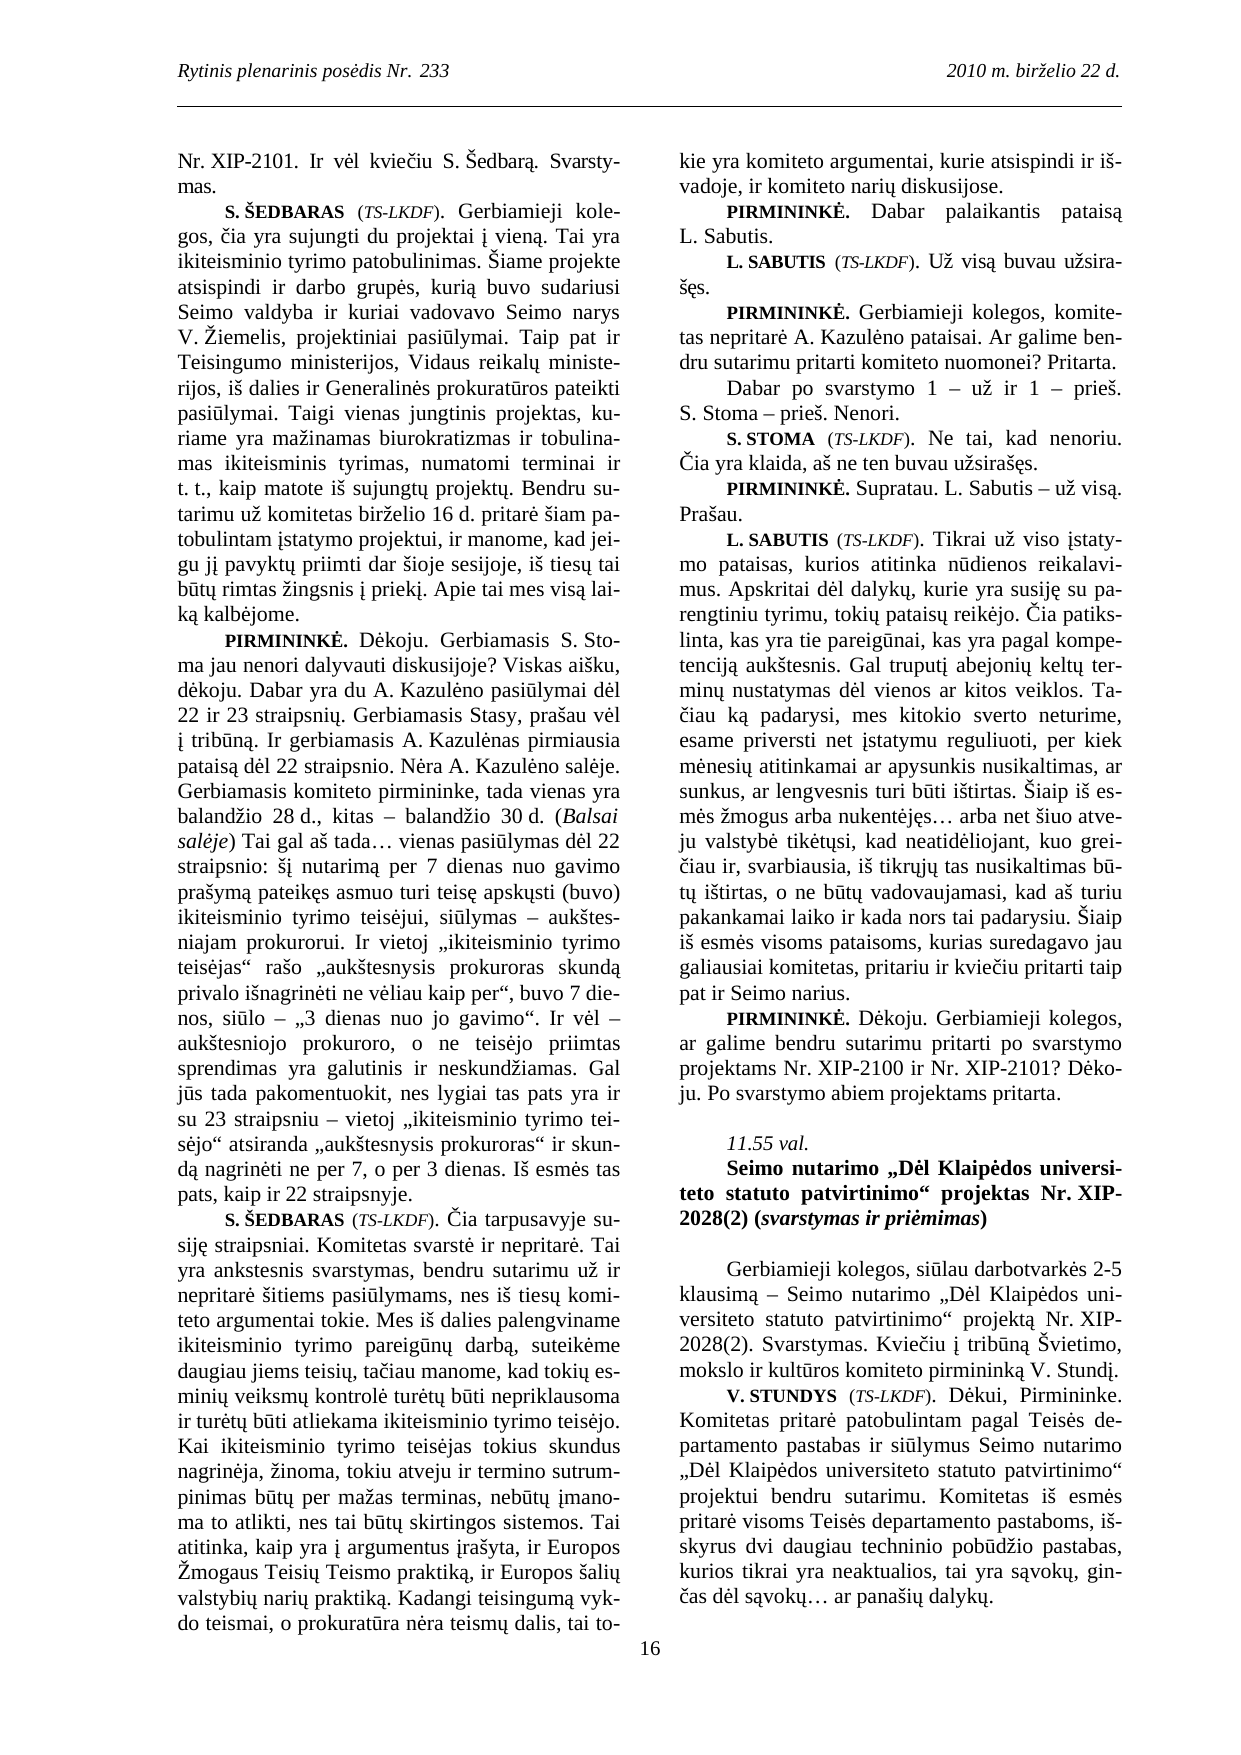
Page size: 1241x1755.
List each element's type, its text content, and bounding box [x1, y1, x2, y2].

text L. SABUTIS (TS-LKDF). Tik­rai už vi­so įsta­ty­mo pa­tai­sas, ku­rios ati­tin­ka nū­die­nos rei­ka­la­vi­mus. Ap­skri­tai dėl da­ly­kų, ku­rie yra su­si­ję su pa­reng­ti­niu ty­ri­mu, to­kių pa­tai­sų rei­kė­jo. Čia pa­tiks­lin­ta, kas yra tie pa­rei­gū­nai, kas yra pa­gal kom­pe­ten­ci­ją aukš­tes­nis. Gal tru­pu­tį abe­jo­nių kel­tų ter­mi­nų nu­sta­ty­mas dėl vie­nos ar ki­tos veik­los. Ta­čiau ką pa­da­ry­si, mes ki­to­kio sver­to ne­tu­ri­me, esa­me pri­vers­ti net įsta­ty­mu re­gu­liuo­ti, per kiek mė­ne­sių ati­tin­ka­mai ar apy­sun­kis nu­si­kal­ti­mas, ar sun­kus, ar leng­ves­nis tu­ri bū­ti iš­tir­tas. Šiaip iš es­mės žmo­gus ar­ba nu­ken­tė­jęs… ar­ba net šiuo at­ve­ju vals­ty­bė ti­kė­tų­si, kad ne­ati­dė­lio­jant, kuo grei­čiau ir, svar­biau­sia, iš tik­rų­jų tas nu­si­kal­ti­mas bū­tų iš­tir­tas, o ne­ bū­tų va­do­vau­ja­ma­si, kad aš tu­riu pa­kan­ka­mai lai­ko ir ka­da nors tai pa­da­ry­siu. Šiaip iš es­mės vi­soms pa­tai­soms, ku­rias su­re­da­ga­vo jau ga­liau­siai ko­mi­te­tas, pri­ta­riu ir kvie­čiu pri­tar­ti taip pat ir Sei­mo na­rius. [679, 526, 1122, 1005]
text S. ŠEDBARAS (TS-LKDF). Čia tar­pu­sa­vy­je su­si­ję straips­niai. Ko­mi­te­tas svars­tė ir ne­pri­ta­rė. Tai yra anks­tes­nis svars­ty­mas, ben­dru su­ta­ri­mu už ir ne­pri­ta­rė ši­tiems pa­siū­ly­mams, nes iš tie­sų ko­mi­te­to ar­gu­men­tai to­kie. Mes iš da­lies pa­leng­vi­na­me iki­teis­mi­nio ty­ri­mo pa­rei­gū­nų dar­bą, su­tei­kė­me dau­giau jiems tei­sių, ta­čiau ma­no­me, kad to­kių es­mi­nių veiks­mų kon­tro­lė tu­rė­tų bū­ti ne­pri­klau­so­ma ir tu­rė­tų bū­ti at­lie­ka­ma iki­teis­mi­nio ty­ri­mo tei­sė­jo. Kai iki­teis­mi­nio ty­ri­mo tei­sė­jas to­kius skun­dus na­g­ri­nė­ja, ži­no­ma, to­kiu at­ve­ju ir ter­mi­no su­trum­pi­ni­mas bū­tų per ma­žas ter­mi­nas, ne­bū­tų įma­no­ma to at­lik­ti, nes tai bū­tų skir­tin­gos sis­te­mos. Tai ati­tin­ka, kaip yra į ar­gu­men­tus įra­šy­ta, ir Eu­ro­pos Žmo­gaus Tei­sių Teis­mo prak­ti­ką, ir Eu­ro­pos ša­lių vals­ty­bių na­rių prak­ti­ką. Ka­dan­gi tei­sin­gu­mą vyk­do teis­mai, o pro­ku­ra­tū­ra nė­ra teis­mų da­lis, tai to­ [177, 1206, 620, 1635]
text PIRMININKĖ. Su­pra­tau. L. Sa­bu­tis – už vi­są. Pra­šau. [679, 475, 1122, 526]
text S. ŠEDBARAS (TS-LKDF). Ger­bia­mie­ji ko­le­gos, čia yra su­jung­ti du pro­jek­tai į vie­ną. Tai yra iki­teis­mi­nio ty­ri­mo pa­to­bu­li­ni­mas. Šia­me pro­jek­te at­si­spin­di ir dar­bo gru­pės, ku­rią bu­vo su­da­riu­si Sei­mo val­dy­ba ir ku­riai va­do­va­vo Sei­mo na­rys V. Žie­me­lis, pro­jek­ti­niai pa­siū­ly­mai. Taip pat ir Tei­sin­gu­mo mi­nis­te­ri­jos, Vi­daus rei­ka­lų mi­nis­te­ri­jos, iš da­lies ir Ge­ne­ra­li­nės pro­ku­ra­tū­ros pa­teik­ti pa­siū­ly­mai. Tai­gi vie­nas jung­ti­nis pro­jek­tas, ku­ria­me yra ma­ži­na­mas biu­ro­kratizmas ir to­bu­li­na­mas iki­teis­mi­nis ty­ri­mas, nu­ma­to­mi ter­mi­nai ir t. t., kaip ma­to­te iš su­jung­tų pro­jek­tų. Ben­dru su­ta­ri­mu už ko­mi­te­tas bir­že­lio 16 d. pri­ta­rė šiam pa­to­bu­lin­tam įsta­ty­mo pro­jek­tui, ir ma­no­me, kad jei­gu jį pa­vyk­tų pri­im­ti dar šio­je se­si­jo­je, iš tie­sų tai bū­tų rim­tas žings­nis į prie­kį. Apie tai mes vi­są lai­ką kal­bė­jo­me. [177, 198, 620, 627]
text PIRMININKĖ. Ger­bia­mie­ji ko­le­gos, ko­mi­te­tas ne­pri­ta­rė A. Ka­zu­lė­no pa­tai­sai. Ar ga­li­me ben­dru su­ta­ri­mu pri­tar­ti ko­mi­te­to nuo­mo­nei? Pri­tar­ta. [679, 299, 1122, 374]
text Ger­bia­mie­ji ko­le­gos, siū­lau dar­bo­tvarkės 2-5 klau­si­mą – Sei­mo nu­ta­ri­mo „Dėl Klai­pė­dos uni­ver­si­te­to sta­tu­to pa­tvir­ti­ni­mo“ pro­jek­tą Nr. XIP-2028(2). Svars­ty­mas. Kvie­čiu į tri­bū­ną Švie­ti­mo, moks­lo ir kul­tū­ros ko­mi­te­to pir­mi­nin­ką V. Stun­dį. [679, 1256, 1122, 1382]
text PIRMININKĖ. Dė­ko­ju. Ger­bia­mie­ji ko­le­gos, ar ga­li­me ben­dru su­ta­ri­mu pri­tar­ti po svars­ty­mo pro­jek­tams Nr. XIP-2100 ir Nr. XIP-2101? Dė­ko­ju. Po svars­ty­mo abiem pro­jek­tams pri­tar­ta. [679, 1005, 1122, 1106]
text L. SABUTIS (TS-LKDF). Už vi­są bu­vau už­si­ra­šęs. [679, 248, 1122, 299]
text S. STOMA (TS-LKDF). Ne tai, kad ne­no­riu. Čia yra klai­da, aš ne ten bu­vau už­si­ra­šęs. [679, 425, 1122, 475]
text Nr. XIP-2101. Ir vėl kvie­čiu S. Šed­ba­rą. Svars­ty­mas. [177, 148, 620, 198]
text 11.55 val. [726, 1131, 1122, 1155]
text Da­bar po svars­ty­mo 1 – už ir 1 – prieš. S. Sto­ma – prieš. Ne­no­ri. [679, 374, 1122, 425]
text V. STUNDYS (TS-LKDF). Dė­kui, Pir­mi­nin­ke. Ko­mi­te­tas pri­ta­rė pa­to­bu­lin­tam pa­gal Tei­sės de­par­ta­men­to pa­sta­bas ir siū­ly­mus Sei­mo nu­ta­ri­mo „Dėl Klai­pė­dos uni­ver­si­te­to sta­tu­to pa­tvir­ti­ni­mo“ pro­jek­tui ben­dru su­ta­ri­mu. Ko­mi­te­tas iš es­mės pri­ta­rė vi­soms Tei­sės de­par­ta­men­to pa­sta­boms, iš­sky­rus dvi dau­giau tech­ni­nio po­bū­džio pa­sta­bas, ku­rios tik­rai yra ne­ak­tu­a­lios, tai yra są­vo­kų, gin­čas dėl są­vo­kų… ar pa­na­šių da­ly­kų. [679, 1382, 1122, 1609]
text kie yra ko­mi­te­to ar­gu­men­tai, ku­rie at­si­spin­di ir iš­va­do­je, ir ko­mi­te­to na­rių dis­ku­si­jo­se. [679, 148, 1122, 198]
text Sei­mo nu­ta­ri­mo „Dėl Klai­pė­dos uni­ver­si­te­to sta­tu­to pa­tvir­ti­ni­mo“ pro­jek­tas Nr. XIP-2028(2) (svars­ty­mas ir pri­ėmi­mas) [679, 1155, 1122, 1231]
text PIRMININKĖ. Dė­ko­ju. Ger­bia­ma­sis S. Sto­ma jau ne­no­ri da­ly­vau­ti dis­ku­si­jo­je? Vis­kas aiš­ku, dė­ko­ju. Da­bar yra du A. Ka­zu­lė­no pa­siū­ly­mai dėl 22 ir 23 straips­nių. Ger­bia­ma­sis Sta­sy, pra­šau vėl į tri­bū­ną. Ir ger­bia­ma­sis A. Ka­zu­lė­nas pir­miau­sia pa­tai­są dėl 22 straips­nio. Nė­ra A. Ka­zu­lė­no sa­lė­je. Ger­bia­ma­sis ko­mi­te­to pir­mi­nin­ke, ta­da vie­nas yra ba­lan­džio 28 d., ki­tas – ba­lan­džio 30 d. (Bal­sai sa­lė­je) Tai gal aš ta­da… vie­nas pa­siū­ly­mas dėl 22 straips­nio: šį nu­ta­ri­mą per 7 die­nas nuo ga­vi­mo pra­šy­mą pa­tei­kęs as­muo tu­ri tei­sę ap­skųs­ti (bu­vo) iki­teis­mi­nio ty­ri­mo tei­sė­jui, siū­ly­mas – aukš­tes­nia­jam pro­ku­ro­rui. Ir vie­toj „iki­teis­mi­nio ty­ri­mo tei­sė­jas“ ra­šo „aukš­tes­ny­sis pro­ku­ro­ras skun­dą pri­va­lo iš­nag­ri­nė­ti ne vė­liau kaip per“, bu­vo 7 die­nos, siū­lo – „3 die­nas nuo jo ga­vi­mo“. Ir vėl – aukš­tes­nio­jo pro­ku­ro­ro, o ne tei­sė­jo pri­im­tas spren­di­mas yra ga­lu­ti­nis ir ne­skun­džia­mas. Gal jūs ta­da pa­ko­men­tuo­kit, nes ly­giai tas pats yra ir su 23 straips­niu – vie­toj „iki­teis­mi­nio ty­ri­mo tei­sė­jo“ at­si­ran­da „aukš­tes­ny­sis pro­ku­ro­ras“ ir skun­dą nag­ri­nė­ti ne per 7, o per 3 die­nas. Iš es­mės tas pats, kaip ir 22 straips­ny­je. [177, 627, 620, 1206]
text PIRMININKĖ. Da­bar pa­lai­kan­tis pa­tai­są L. Sa­bu­tis. [679, 198, 1122, 248]
